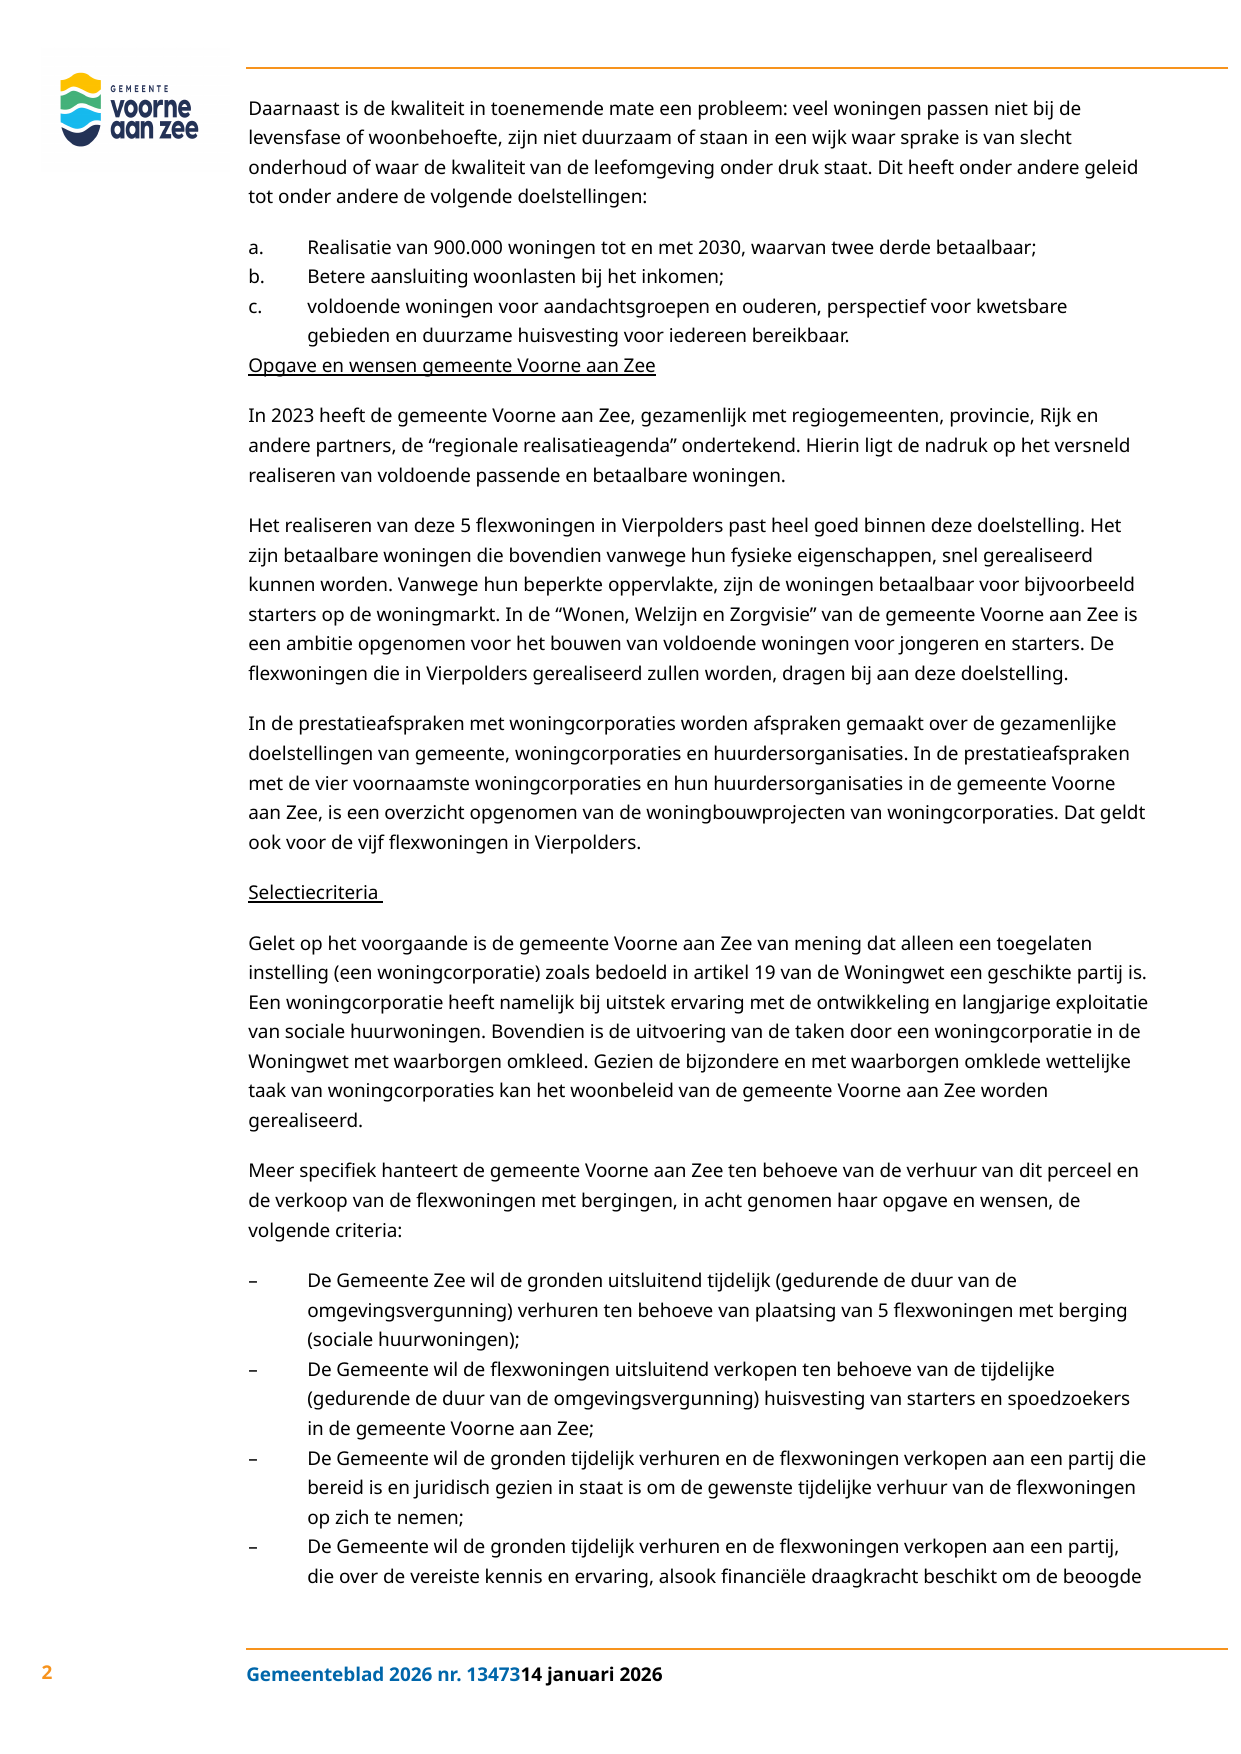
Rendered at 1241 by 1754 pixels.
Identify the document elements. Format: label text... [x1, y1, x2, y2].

text Meer specifiek hanteert de gemeente Voorne aan Zee ten behoeve van de verhuur van dit perceel en de verkoop van de flexwoningen met bergingen, in acht genomen haar opgave en wensen, de volgende criteria: [248, 1158, 1152, 1243]
list Realisatie van 900.000 woningen tot en met 2030, waarvan twee derde betaalbaar; [248, 234, 1152, 260]
list Betere aansluiting woonlasten bij het inkomen; [248, 263, 1152, 289]
text In de prestatieafspraken met woningcorporaties worden afspraken gemaakt over de gezamenlijke doelstellingen van gemeente, woningcorporaties en huurdersorganisaties. In de prestatieafspraken met de vier voornaamste woningcorporaties en hun huurdersorganisaties in de gemeente Voorne aan Zee, is een overzicht opgenomen van de woningbouwprojecten van woningcorporaties. Dat geldt ook voor de vijf flexwoningen in Vierpolders. [248, 711, 1152, 855]
list De Gemeente wil de flexwoningen uitsluitend verkopen ten behoeve van de tijdelijke (gedurende de duur van de omgevingsvergunning) huisvesting van starters en spoedzoekers in de gemeente Voorne aan Zee; [248, 1356, 1152, 1441]
list De Gemeente Zee wil de gronden uitsluitend tijdelijk (gedurende de duur van de omgevingsvergunning) verhuren ten behoeve van plaatsing van 5 flexwoningen met berging (sociale huurwoningen); [248, 1267, 1152, 1352]
list De Gemeente wil de gronden tijdelijk verhuren en de flexwoningen verkopen aan een partij die bereid is en juridisch gezien in staat is om de gewenste tijdelijke verhuur van de flexwoningen op zich te nemen; [248, 1445, 1152, 1530]
text Het realiseren van deze 5 flexwoningen in Vierpolders past heel goed binnen deze doelstelling. Het zijn betaalbare woningen die bovendien vanwege hun fysieke eigenschappen, snel gerealiseerd kunnen worden. Vanwege hun beperkte oppervlakte, zijn de woningen betaalbaar voor bijvoorbeeld starters op de woningmarkt. In de “Wonen, Welzijn en Zorgvisie” van de gemeente Voorne aan Zee is een ambitie opgenomen voor het bouwen van voldoende woningen voor jongeren en starters. De flexwoningen die in Vierpolders gerealiseerd zullen worden, dragen bij aan deze doelstelling. [248, 512, 1152, 686]
picture [41, 47, 231, 172]
text Selectiecriteria [248, 879, 1152, 905]
list voldoende woningen voor aandachtsgroepen en ouderen, perspectief voor kwetsbare gebieden en duurzame huisvesting voor iedereen bereikbaar. [248, 293, 1152, 348]
text Daarnaast is de kwaliteit in toenemende mate een probleem: veel woningen passen niet bij de levensfase of woonbehoefte, zijn niet duurzaam of staan in een wijk waar sprake is van slecht onderhoud of waar de kwaliteit van de leefomgeving onder druk staat. Dit heeft onder andere geleid tot onder andere de volgende doelstellingen: [248, 95, 1152, 209]
list De Gemeente wil de gronden tijdelijk verhuren en de flexwoningen verkopen aan een partij, die over de vereiste kennis en ervaring, alsook financiële draagkracht beschikt om de beoogde [248, 1533, 1152, 1589]
text Opgave en wensen gemeente Voorne aan Zee [248, 352, 1152, 378]
text Gelet op het voorgaande is de gemeente Voorne aan Zee van mening dat alleen een toegelaten instelling (een woningcorporatie) zoals bedoeld in artikel 19 van de Woningwet een geschikte partij is. Een woningcorporatie heeft namelijk bij uitstek ervaring met de ontwikkeling en langjarige exploitatie van sociale huurwoningen. Bovendien is de uitvoering van de taken door een woningcorporatie in de Woningwet met waarborgen omkleed. Gezien de bijzondere en met waarborgen omklede wettelijke taak van woningcorporaties kan het woonbeleid van de gemeente Voorne aan Zee worden gerealiseerd. [248, 930, 1152, 1133]
text In 2023 heeft de gemeente Voorne aan Zee, gezamenlijk met regiogemeenten, provincie, Rijk en andere partners, de “regionale realisatieagenda” ondertekend. Hierin ligt de nadruk op het versneld realiseren van voldoende passende en betaalbare woningen. [248, 403, 1152, 488]
